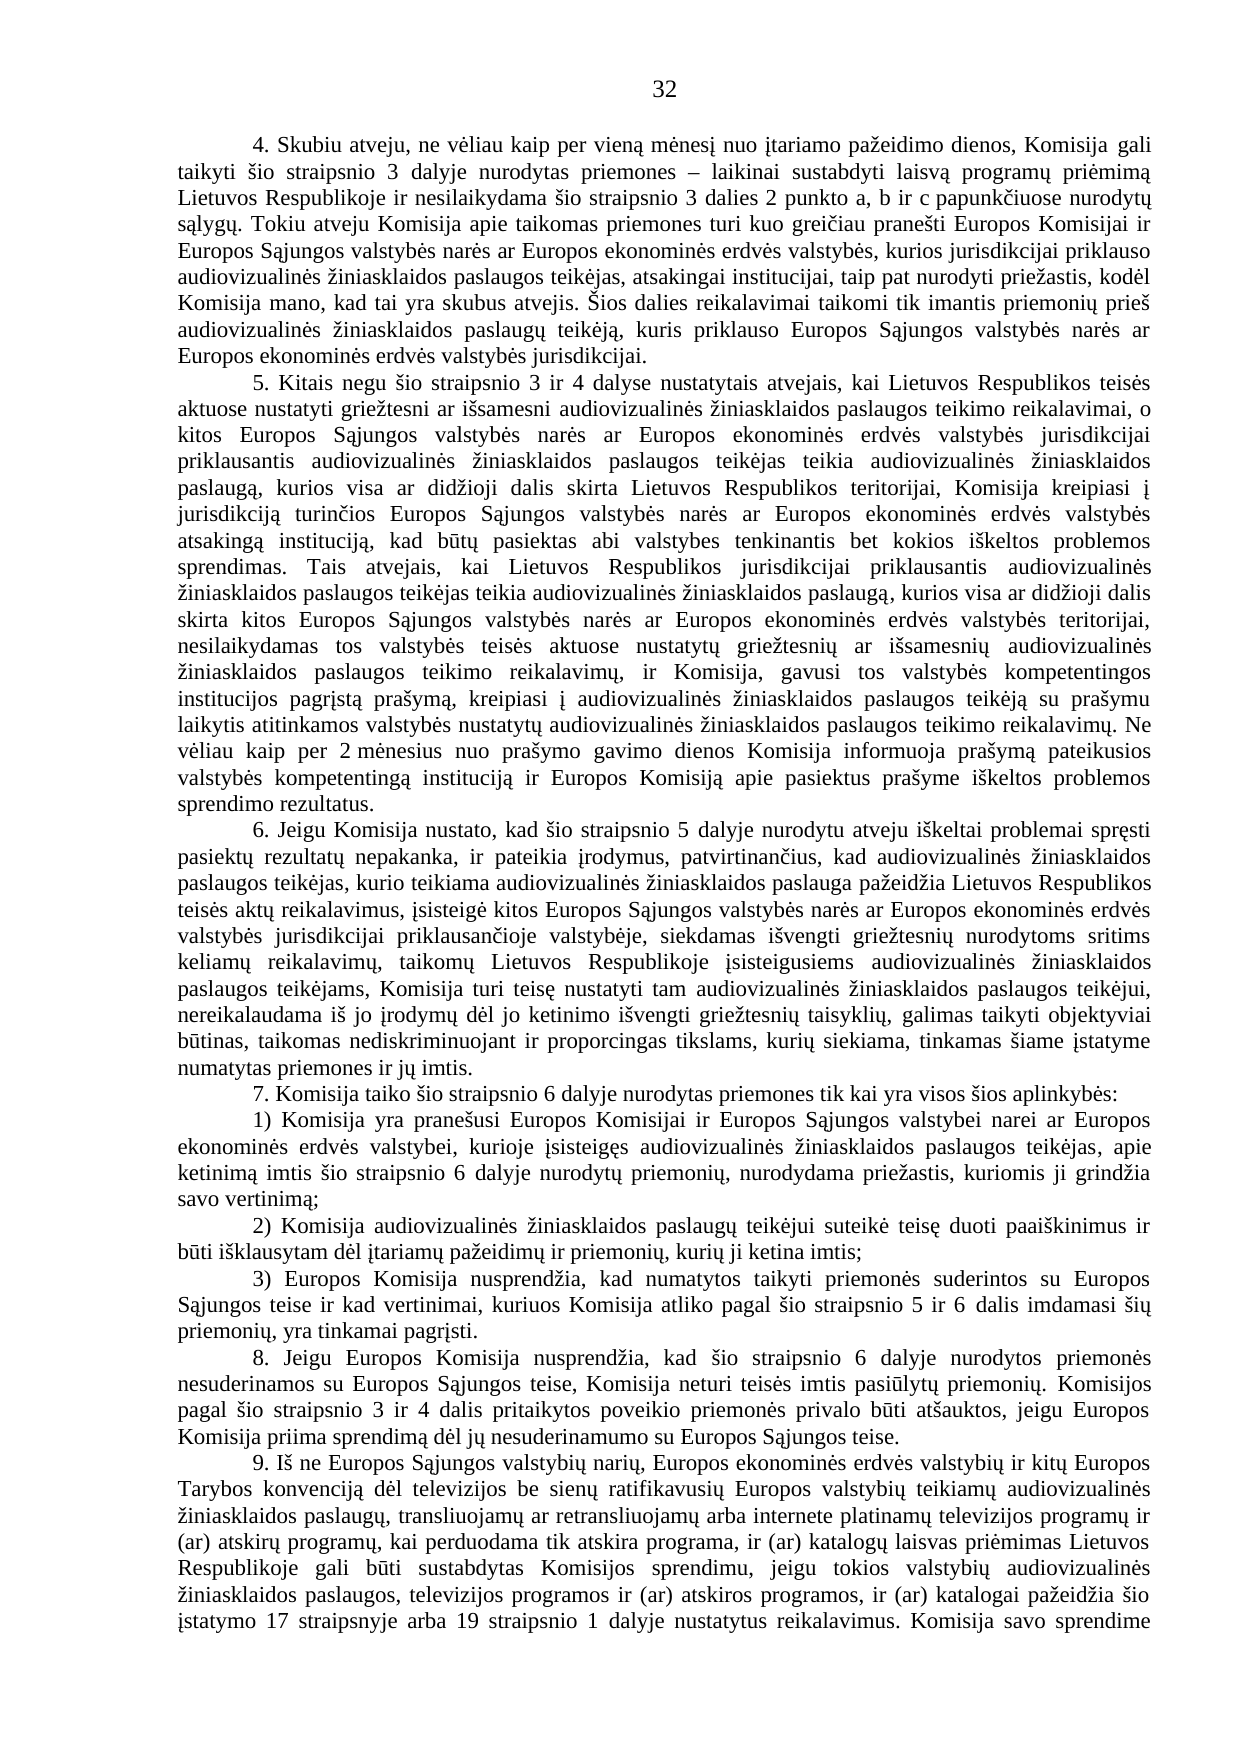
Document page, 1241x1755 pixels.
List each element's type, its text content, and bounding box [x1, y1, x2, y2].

text 7. Komisija taiko šio straipsnio 6 dalyje nurodytas priemones tik kai yra visos šios aplinkybės: [177, 1080, 1152, 1106]
text 4. Skubiu atveju, ne vėliau kaip per vieną mėnesį nuo įtariamo pažeidimo dienos, Komisija gali taikyti šio straipsnio 3 dalyje nurodytas priemones – laikinai sustabdyti laisvą programų priėmimą Lietuvos Respublikoje ir nesilaikydama šio straipsnio 3 dalies 2 punkto a, b ir c papunkčiuose nurodytų sąlygų. Tokiu atveju Komisija apie taikomas priemones turi kuo greičiau pranešti Europos Komisijai ir Europos Sąjungos valstybės narės ar Europos ekonominės erdvės valstybės, kurios jurisdikcijai priklauso audiovizualinės žiniasklaidos paslaugos teikėjas, atsakingai institucijai, taip pat nurodyti priežastis, kodėl Komisija mano, kad tai yra skubus atvejis. Šios dalies reikalavimai taikomi tik imantis priemonių prieš audiovizualinės žiniasklaidos paslaugų teikėją, kuris priklauso Europos Sąjungos valstybės narės ar Europos ekonominės erdvės valstybės jurisdikcijai. [177, 131, 1152, 368]
text 9. Iš ne Europos Sąjungos valstybių narių, Europos ekonominės erdvės valstybių ir kitų Europos Tarybos konvenciją dėl televizijos be sienų ratifikavusių Europos valstybių teikiamų audiovizualinės žiniasklaidos paslaugų, transliuojamų ar retransliuojamų arba internete platinamų televizijos programų ir (ar) atskirų programų, kai perduodama tik atskira programa, ir (ar) katalogų laisvas priėmimas Lietuvos Respublikoje gali būti sustabdytas Komisijos sprendimu, jeigu tokios valstybių audiovizualinės žiniasklaidos paslaugos, televizijos programos ir (ar) atskiros programos, ir (ar) katalogai pažeidžia šio įstatymo 17 straipsnyje arba 19 straipsnio 1 dalyje nustatytus reikalavimus. Komisija savo sprendime [177, 1449, 1152, 1633]
text 3) Europos Komisija nusprendžia, kad numatytos taikyti priemonės suderintos su Europos Sąjungos teise ir kad vertinimai, kuriuos Komisija atliko pagal šio straipsnio 5 ir 6 dalis imdamasi šių priemonių, yra tinkamai pagrįsti. [177, 1264, 1152, 1344]
text 6. Jeigu Komisija nustato, kad šio straipsnio 5 dalyje nurodytu atveju iškeltai problemai spręsti pasiektų rezultatų nepakanka, ir pateikia įrodymus, patvirtinančius, kad audiovizualinės žiniasklaidos paslaugos teikėjas, kurio teikiama audiovizualinės žiniasklaidos paslauga pažeidžia Lietuvos Respublikos teisės aktų reikalavimus, įsisteigė kitos Europos Sąjungos valstybės narės ar Europos ekonominės erdvės valstybės jurisdikcijai priklausančioje valstybėje, siekdamas išvengti griežtesnių nurodytoms sritims keliamų reikalavimų, taikomų Lietuvos Respublikoje įsisteigusiems audiovizualinės žiniasklaidos paslaugos teikėjams, Komisija turi teisę nustatyti tam audiovizualinės žiniasklaidos paslaugos teikėjui, nereikalaudama iš jo įrodymų dėl jo ketinimo išvengti griežtesnių taisyklių, galimas taikyti objektyviai būtinas, taikomas nediskriminuojant ir proporcingas tikslams, kurių siekiama, tinkamas šiame įstatyme numatytas priemones ir jų imtis. [177, 817, 1152, 1080]
text 8. Jeigu Europos Komisija nusprendžia, kad šio straipsnio 6 dalyje nurodytos priemonės nesuderinamos su Europos Sąjungos teise, Komisija neturi teisės imtis pasiūlytų priemonių. Komisijos pagal šio straipsnio 3 ir 4 dalis pritaikytos poveikio priemonės privalo būti atšauktos, jeigu Europos Komisija priima sprendimą dėl jų nesuderinamumo su Europos Sąjungos teise. [177, 1344, 1152, 1449]
text 2) Komisija audiovizualinės žiniasklaidos paslaugų teikėjui suteikė teisę duoti paaiškinimus ir būti išklausytam dėl įtariamų pažeidimų ir priemonių, kurių ji ketina imtis; [177, 1212, 1152, 1264]
text 1) Komisija yra pranešusi Europos Komisijai ir Europos Sąjungos valstybei narei ar Europos ekonominės erdvės valstybei, kurioje įsisteigęs audiovizualinės žiniasklaidos paslaugos teikėjas, apie ketinimą imtis šio straipsnio 6 dalyje nurodytų priemonių, nurodydama priežastis, kuriomis ji grindžia savo vertinimą; [177, 1106, 1152, 1212]
text 5. Kitais negu šio straipsnio 3 ir 4 dalyse nustatytais atvejais, kai Lietuvos Respublikos teisės aktuose nustatyti griežtesni ar išsamesni audiovizualinės žiniasklaidos paslaugos teikimo reikalavimai, o kitos Europos Sąjungos valstybės narės ar Europos ekonominės erdvės valstybės jurisdikcijai priklausantis audiovizualinės žiniasklaidos paslaugos teikėjas teikia audiovizualinės žiniasklaidos paslaugą, kurios visa ar didžioji dalis skirta Lietuvos Respublikos teritorijai, Komisija kreipiasi į jurisdikciją turinčios Europos Sąjungos valstybės narės ar Europos ekonominės erdvės valstybės atsakingą instituciją, kad būtų pasiektas abi valstybes tenkinantis bet kokios iškeltos problemos sprendimas. Tais atvejais, kai Lietuvos Respublikos jurisdikcijai priklausantis audiovizualinės žiniasklaidos paslaugos teikėjas teikia audiovizualinės žiniasklaidos paslaugą, kurios visa ar didžioji dalis skirta kitos Europos Sąjungos valstybės narės ar Europos ekonominės erdvės valstybės teritorijai, nesilaikydamas tos valstybės teisės aktuose nustatytų griežtesnių ar išsamesnių audiovizualinės žiniasklaidos paslaugos teikimo reikalavimų, ir Komisija, gavusi tos valstybės kompetentingos institucijos pagrįstą prašymą, kreipiasi į audiovizualinės žiniasklaidos paslaugos teikėją su prašymu laikytis atitinkamos valstybės nustatytų audiovizualinės žiniasklaidos paslaugos teikimo reikalavimų. Ne vėliau kaip per 2 mėnesius nuo prašymo gavimo dienos Komisija informuoja prašymą pateikusios valstybės kompetentingą instituciją ir Europos Komisiją apie pasiektus prašyme iškeltos problemos sprendimo rezultatus. [177, 368, 1152, 817]
